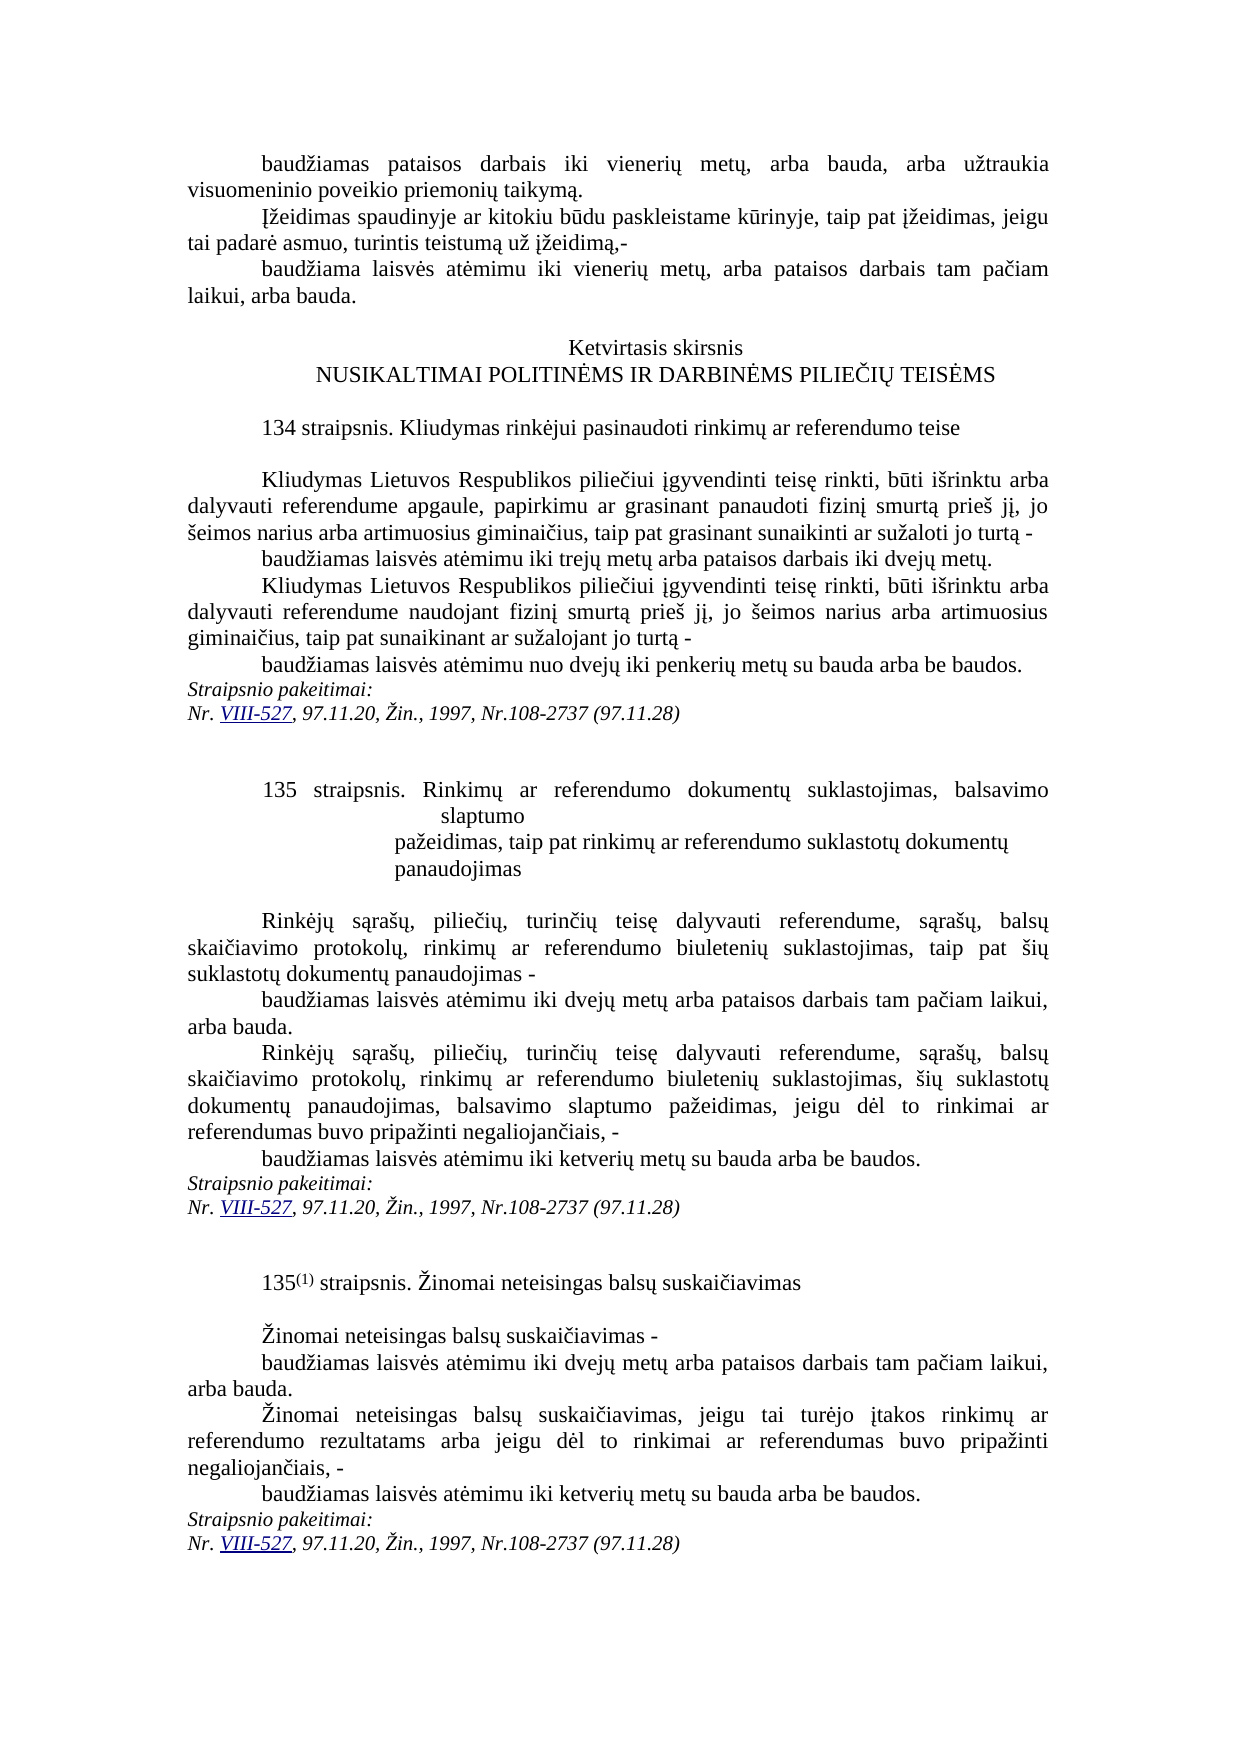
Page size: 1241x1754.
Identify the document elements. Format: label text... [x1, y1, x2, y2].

text Ketvirtasis skirsnis [187, 334, 1050, 361]
text Įžeidimas spaudinyje ar kitokiu būdu paskleistame kūrinyje, taip pat įžeidimas, jeigu tai padarė asmuo, turintis teistumą už įžeidimą,- [187, 203, 1050, 255]
text baudžiama laisvės atėmimu iki vienerių metų, arba pataisos darbais tam pačiam laikui, arba bauda. [187, 255, 1050, 308]
text Nr. VIII-527, 97.11.20, Žin., 1997, Nr.108-2737 (97.11.28) [187, 701, 1050, 725]
text Žinomai neteisingas balsų suskaičiavimas - [187, 1322, 1050, 1348]
text Kliudymas Lietuvos Respublikos piliečiui įgyvendinti teisę rinkti, būti išrinktu arba dalyvauti referendume naudojant fizinį smurtą prieš jį, jo šeimos narius arba artimuosius giminaičius, taip pat sunaikinant ar sužalojant jo turtą - [187, 572, 1050, 651]
text baudžiamas laisvės atėmimu iki trejų metų arba pataisos darbais iki dvejų metų. [187, 545, 1050, 572]
text Straipsnio pakeitimai: [187, 1171, 1050, 1195]
text Kliudymas Lietuvos Respublikos piliečiui įgyvendinti teisę rinkti, būti išrinktu arba dalyvauti referendume apgaule, papirkimu ar grasinant panaudoti fizinį smurtą prieš jį, jo šeimos narius arba artimuosius giminaičius, taip pat grasinant sunaikinti ar sužaloti jo turtą - [187, 466, 1050, 545]
text baudžiamas pataisos darbais iki vienerių metų, arba bauda, arba užtraukia visuomeninio poveikio priemonių taikymą. [187, 150, 1050, 203]
text baudžiamas laisvės atėmimu iki dvejų metų arba pataisos darbais tam pačiam laikui, arba bauda. [187, 1348, 1050, 1401]
text 135 straipsnis. Rinkimų ar referendumo dokumentų suklastojimas, balsavimo slaptumo [262, 776, 1050, 828]
text panaudojimas [394, 855, 1050, 881]
text 135(1) straipsnis. Žinomai neteisingas balsų suskaičiavimas [187, 1269, 1050, 1296]
text baudžiamas laisvės atėmimu iki dvejų metų arba pataisos darbais tam pačiam laikui, arba bauda. [187, 986, 1050, 1039]
text Nr. VIII-527, 97.11.20, Žin., 1997, Nr.108-2737 (97.11.28) [187, 1195, 1050, 1219]
text baudžiamas laisvės atėmimu nuo dvejų iki penkerių metų su bauda arba be baudos. [187, 651, 1050, 677]
text Nr. VIII-527, 97.11.20, Žin., 1997, Nr.108-2737 (97.11.28) [187, 1531, 1050, 1555]
text Straipsnio pakeitimai: [187, 1507, 1050, 1531]
text 134 straipsnis. Kliudymas rinkėjui pasinaudoti rinkimų ar referendumo teise [187, 413, 1050, 440]
text baudžiamas laisvės atėmimu iki ketverių metų su bauda arba be baudos. [187, 1480, 1050, 1507]
text Rinkėjų sąrašų, piliečių, turinčių teisę dalyvauti referendume, sąrašų, balsų skaičiavimo protokolų, rinkimų ar referendumo biuletenių suklastojimas, taip pat šių suklastotų dokumentų panaudojimas - [187, 907, 1050, 986]
text Straipsnio pakeitimai: [187, 677, 1050, 701]
text baudžiamas laisvės atėmimu iki ketverių metų su bauda arba be baudos. [187, 1144, 1050, 1171]
text Žinomai neteisingas balsų suskaičiavimas, jeigu tai turėjo įtakos rinkimų ar referendumo rezultatams arba jeigu dėl to rinkimai ar referendumas buvo pripažinti negaliojančiais, - [187, 1401, 1050, 1480]
text pažeidimas, taip pat rinkimų ar referendumo suklastotų dokumentų [394, 828, 1050, 855]
text Rinkėjų sąrašų, piliečių, turinčių teisę dalyvauti referendume, sąrašų, balsų skaičiavimo protokolų, rinkimų ar referendumo biuletenių suklastojimas, šių suklastotų dokumentų panaudojimas, balsavimo slaptumo pažeidimas, jeigu dėl to rinkimai ar referendumas buvo pripažinti negaliojančiais, - [187, 1039, 1050, 1144]
text NUSIKALTIMAI POLITINĖMS IR DARBINĖMS PILIEČIŲ TEISĖMS [187, 361, 1050, 387]
